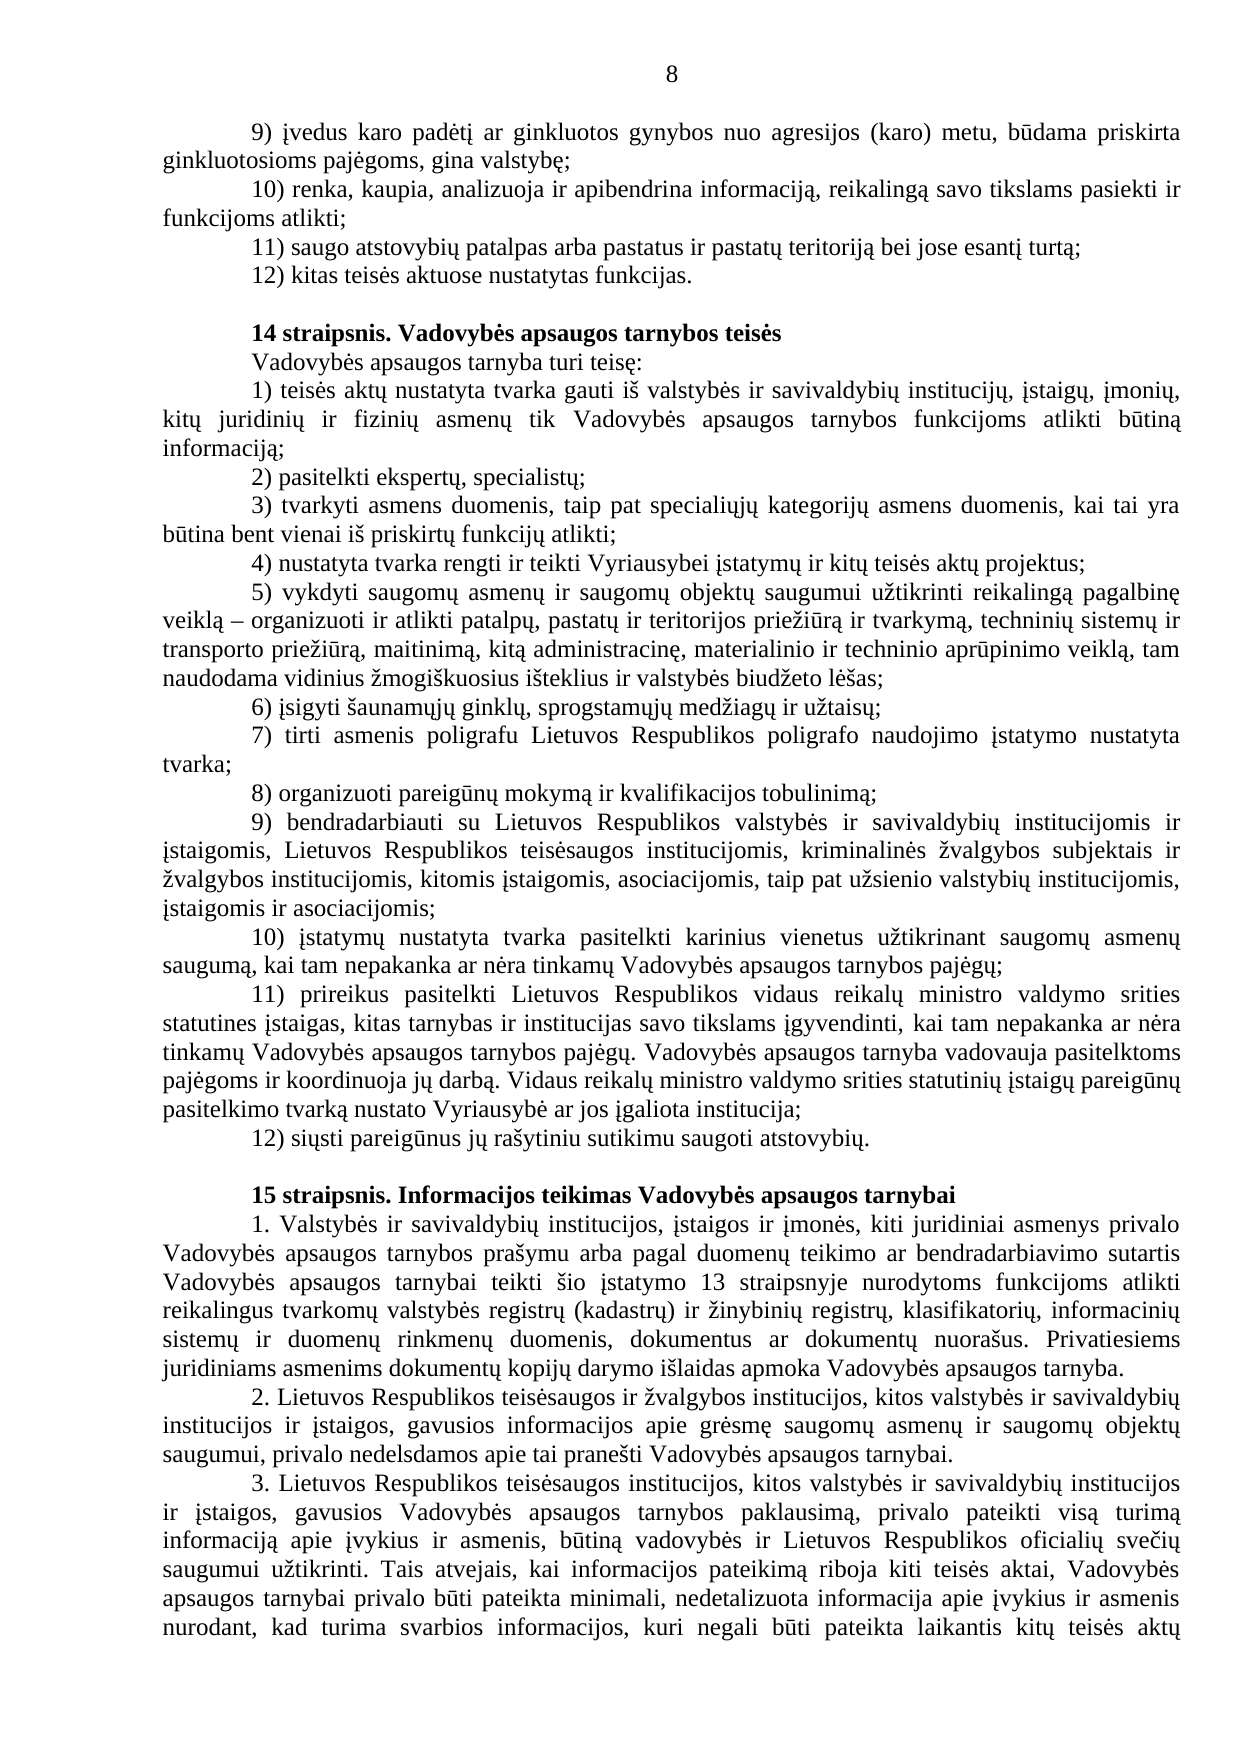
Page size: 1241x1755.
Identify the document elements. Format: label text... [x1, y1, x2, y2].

text 2. Lietuvos Respublikos teisėsaugos ir žvalgybos institucijos, kitos valstybės ir savivaldybių institucijos ir įstaigos, gavusios informacijos apie grėsmę saugomų asmenų ir saugomų objektų saugumui, privalo nedelsdamos apie tai pranešti Vadovybės apsaugos tarnybai. [162, 1382, 1181, 1468]
text 8) organizuoti pareigūnų mokymą ir kvalifikacijos tobulinimą; [162, 778, 1181, 807]
text 14 straipsnis. Vadovybės apsaugos tarnybos teisės [162, 318, 1181, 347]
text 3) tvarkyti asmens duomenis, taip pat specialiųjų kategorijų asmens duomenis, kai tai yra būtina bent vienai iš priskirtų funkcijų atlikti; [162, 490, 1181, 548]
text 10) renka, kaupia, analizuoja ir apibendrina informaciją, reikalingą savo tikslams pasiekti ir funkcijoms atlikti; [162, 174, 1181, 232]
text 4) nustatyta tvarka rengti ir teikti Vyriausybei įstatymų ir kitų teisės aktų projektus; [162, 548, 1181, 577]
text 9) bendradarbiauti su Lietuvos Respublikos valstybės ir savivaldybių institucijomis ir įstaigomis, Lietuvos Respublikos teisėsaugos institucijomis, kriminalinės žvalgybos subjektais ir žvalgybos institucijomis, kitomis įstaigomis, asociacijomis, taip pat užsienio valstybių institucijomis, įstaigomis ir asociacijomis; [162, 807, 1181, 922]
text 5) vykdyti saugomų asmenų ir saugomų objektų saugumui užtikrinti reikalingą pagalbinę veiklą – organizuoti ir atlikti patalpų, pastatų ir teritorijos priežiūrą ir tvarkymą, techninių sistemų ir transporto priežiūrą, maitinimą, kitą administracinę, materialinio ir techninio aprūpinimo veiklą, tam naudodama vidinius žmogiškuosius išteklius ir valstybės biudžeto lėšas; [162, 577, 1181, 692]
text 2) pasitelkti ekspertų, specialistų; [162, 462, 1181, 490]
text 6) įsigyti šaunamųjų ginklų, sprogstamųjų medžiagų ir užtaisų; [162, 692, 1181, 720]
text 1. Valstybės ir savivaldybių institucijos, įstaigos ir įmonės, kiti juridiniai asmenys privalo Vadovybės apsaugos tarnybos prašymu arba pagal duomenų teikimo ar bendradarbiavimo sutartis Vadovybės apsaugos tarnybai teikti šio įstatymo 13 straipsnyje nurodytoms funkcijoms atlikti reikalingus tvarkomų valstybės registrų (kadastrų) ir žinybinių registrų, klasifikatorių, informacinių sistemų ir duomenų rinkmenų duomenis, dokumentus ar dokumentų nuorašus. Privatiesiems juridiniams asmenims dokumentų kopijų darymo išlaidas apmoka Vadovybės apsaugos tarnyba. [162, 1209, 1181, 1382]
text 11) saugo atstovybių patalpas arba pastatus ir pastatų teritoriją bei jose esantį turtą; [162, 232, 1181, 260]
text 12) kitas teisės aktuose nustatytas funkcijas. [162, 260, 1181, 289]
text 15 straipsnis. Informacijos teikimas Vadovybės apsaugos tarnybai [162, 1180, 1181, 1209]
text 1) teisės aktų nustatyta tvarka gauti iš valstybės ir savivaldybių institucijų, įstaigų, įmonių, kitų juridinių ir fizinių asmenų tik Vadovybės apsaugos tarnybos funkcijoms atlikti būtiną informaciją; [162, 375, 1181, 462]
text 12) siųsti pareigūnus jų rašytiniu sutikimu saugoti atstovybių. [162, 1123, 1181, 1152]
text Vadovybės apsaugos tarnyba turi teisę: [162, 347, 1181, 375]
text 9) įvedus karo padėtį ar ginkluotos gynybos nuo agresijos (karo) metu, būdama priskirta ginkluotosioms pajėgoms, gina valstybę; [162, 117, 1181, 174]
text 7) tirti asmenis poligrafu Lietuvos Respublikos poligrafo naudojimo įstatymo nustatyta tvarka; [162, 720, 1181, 778]
text 10) įstatymų nustatyta tvarka pasitelkti karinius vienetus užtikrinant saugomų asmenų saugumą, kai tam nepakanka ar nėra tinkamų Vadovybės apsaugos tarnybos pajėgų; [162, 922, 1181, 979]
text 11) prireikus pasitelkti Lietuvos Respublikos vidaus reikalų ministro valdymo srities statutines įstaigas, kitas tarnybas ir institucijas savo tikslams įgyvendinti, kai tam nepakanka ar nėra tinkamų Vadovybės apsaugos tarnybos pajėgų. Vadovybės apsaugos tarnyba vadovauja pasitelktoms pajėgoms ir koordinuoja jų darbą. Vidaus reikalų ministro valdymo srities statutinių įstaigų pareigūnų pasitelkimo tvarką nustato Vyriausybė ar jos įgaliota institucija; [162, 979, 1181, 1123]
text 3. Lietuvos Respublikos teisėsaugos institucijos, kitos valstybės ir savivaldybių institucijos ir įstaigos, gavusios Vadovybės apsaugos tarnybos paklausimą, privalo pateikti visą turimą informaciją apie įvykius ir asmenis, būtiną vadovybės ir Lietuvos Respublikos oficialių svečių saugumui užtikrinti. Tais atvejais, kai informacijos pateikimą riboja kiti teisės aktai, Vadovybės apsaugos tarnybai privalo būti pateikta minimali, nedetalizuota informacija apie įvykius ir asmenis nurodant, kad turima svarbios informacijos, kuri negali būti pateikta laikantis kitų teisės aktų [162, 1468, 1181, 1640]
